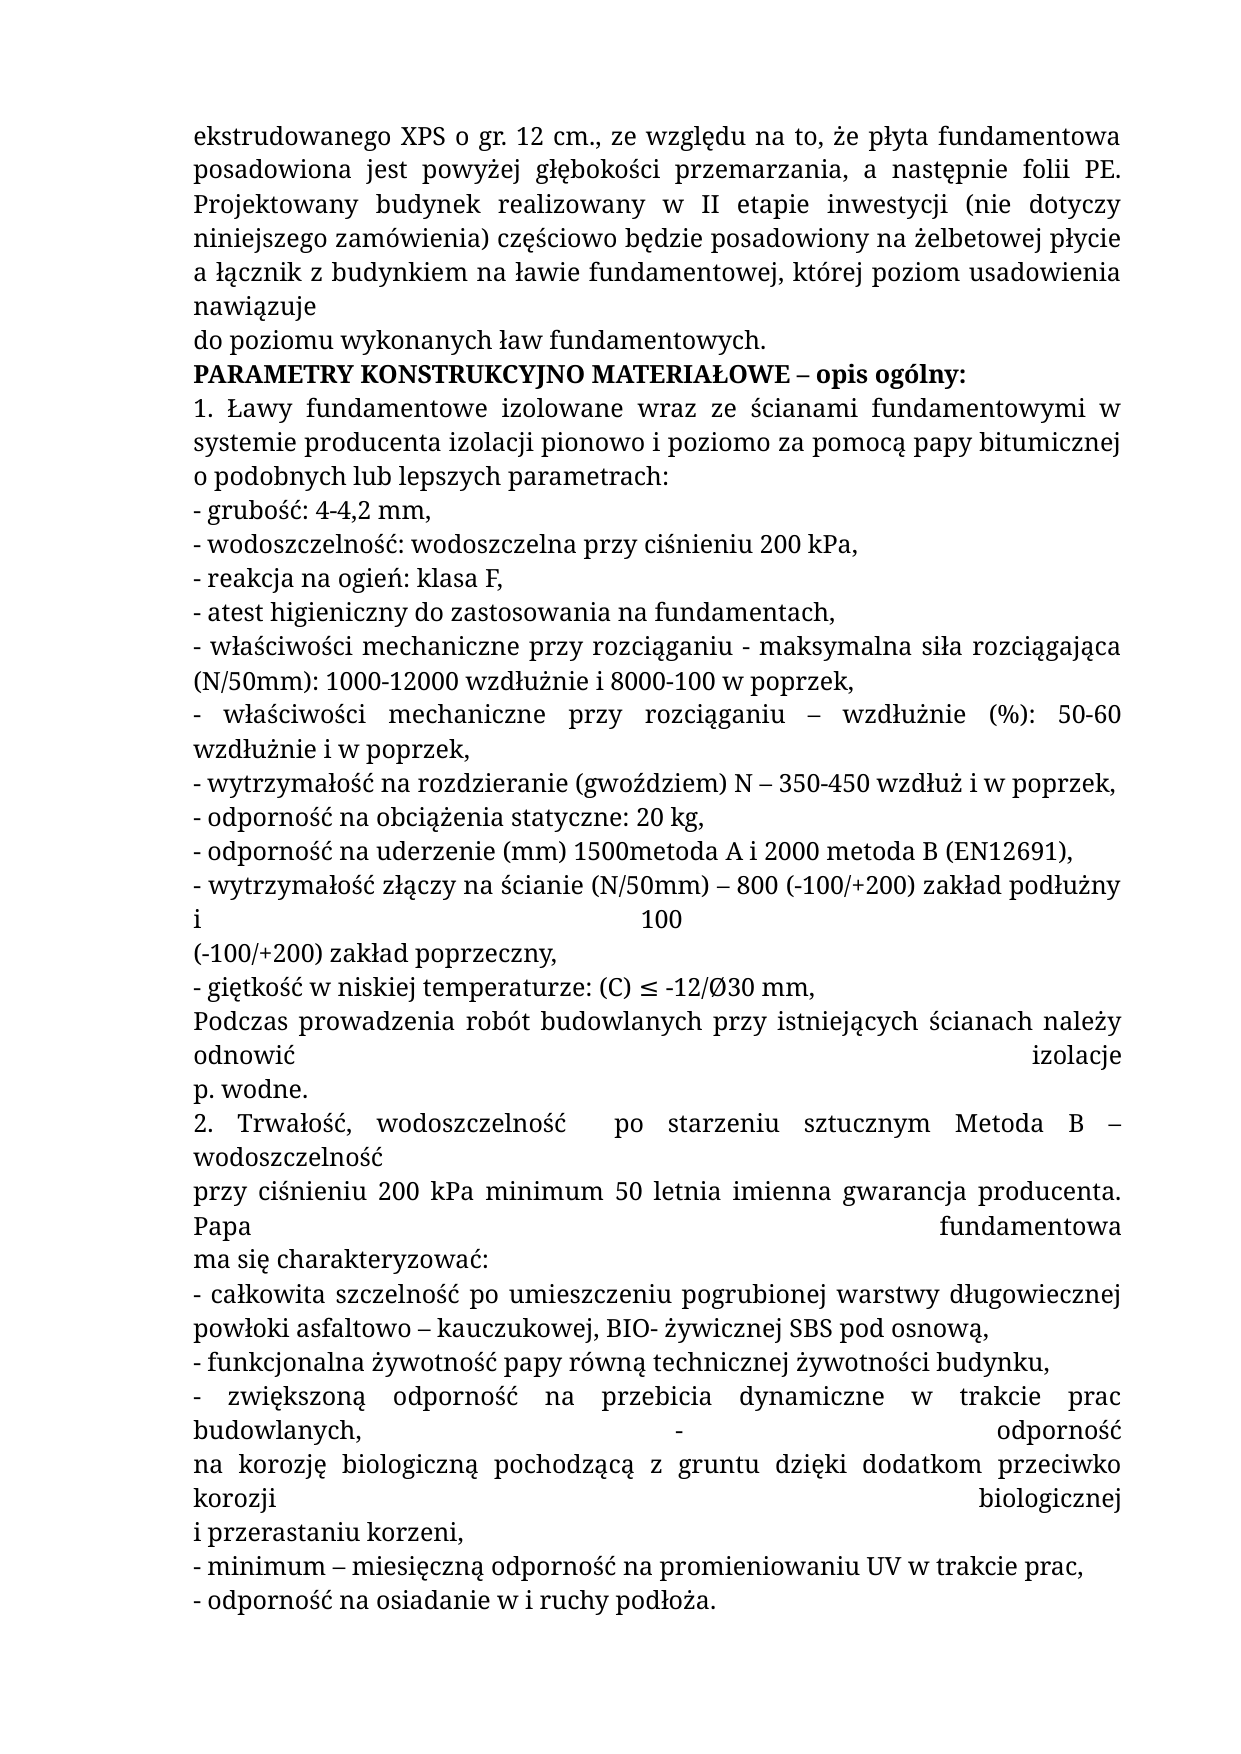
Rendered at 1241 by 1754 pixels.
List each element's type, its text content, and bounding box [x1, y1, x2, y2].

list - wytrzymałość złączy na ścianie (N/50mm) – 800 (-100/+200) zakład podłużny i 100 (-100/+200) zakład poprzeczny, [156, 867, 1122, 970]
list - giętkość w niskiej temperaturze: (C) ≤ -12/Ø30 mm, [156, 970, 1122, 1004]
list - właściwości mechaniczne przy rozciąganiu - maksymalna siła rozciągająca (N/50mm): 1000-12000 wzdłużnie i 8000-100 w poprzek, [156, 629, 1122, 697]
list - funkcjonalna żywotność papy równą technicznej żywotności budynku, [156, 1344, 1122, 1378]
list - właściwości mechaniczne przy rozciąganiu – wzdłużnie (%): 50-60 wzdłużnie i w poprzek, [156, 697, 1122, 765]
list - wytrzymałość na rozdzieranie (gwoździem) N – 350-450 wzdłuż i w poprzek, [156, 765, 1122, 799]
list - atest higieniczny do zastosowania na fundamentach, [156, 595, 1122, 629]
list Podczas prowadzenia robót budowlanych przy istniejących ścianach należy odnowić izolacje p. wodne. [156, 1004, 1122, 1106]
list 2. Trwałość, wodoszczelność po starzeniu sztucznym Metoda B – wodoszczelność przy ciśnieniu 200 kPa minimum 50 letnia imienna gwarancja producenta. Papa fundamentowa ma się charakteryzować: [156, 1106, 1122, 1276]
list - odporność na osiadanie w i ruchy podłoża. [156, 1583, 1122, 1617]
list - reakcja na ogień: klasa F, [156, 561, 1122, 595]
list - minimum – miesięczną odporność na promieniowaniu UV w trakcie prac, [156, 1549, 1122, 1583]
list - odporność na obciążenia statyczne: 20 kg, [156, 799, 1122, 833]
list - odporność na uderzenie (mm) 1500metoda A i 2000 metoda B (EN12691), [156, 833, 1122, 867]
list - zwiększoną odporność na przebicia dynamiczne w trakcie prac budowlanych, - odporność na korozję biologiczną pochodzącą z gruntu dzięki dodatkom przeciwko korozji biologicznej i przerastaniu korzeni, [156, 1378, 1122, 1549]
list - wodoszczelność: wodoszczelna przy ciśnieniu 200 kPa, [156, 527, 1122, 561]
list 1. Ławy fundamentowe izolowane wraz ze ścianami fundamentowymi w systemie producenta izolacji pionowo i poziomo za pomocą papy bitumicznej o podobnych lub lepszych parametrach: [156, 391, 1122, 493]
list - grubość: 4-4,2 mm, [156, 493, 1122, 527]
list PARAMETRY KONSTRUKCYJNO MATERIAŁOWE – opis ogólny: [156, 357, 1122, 391]
list ekstrudowanego XPS o gr. 12 cm., ze względu na to, że płyta fundamentowa posadowiona jest powyżej głębokości przemarzania, a następnie folii PE. Projektowany budynek realizowany w II etapie inwestycji (nie dotyczy niniejszego zamówienia) częściowo będzie posadowiony na żelbetowej płycie a łącznik z budynkiem na ławie fundamentowej, której poziom usadowienia nawiązuje do poziomu wykonanych ław fundamentowych. [156, 118, 1122, 357]
list - całkowita szczelność po umieszczeniu pogrubionej warstwy długowiecznej powłoki asfaltowo – kauczukowej, BIO- żywicznej SBS pod osnową, [156, 1276, 1122, 1344]
